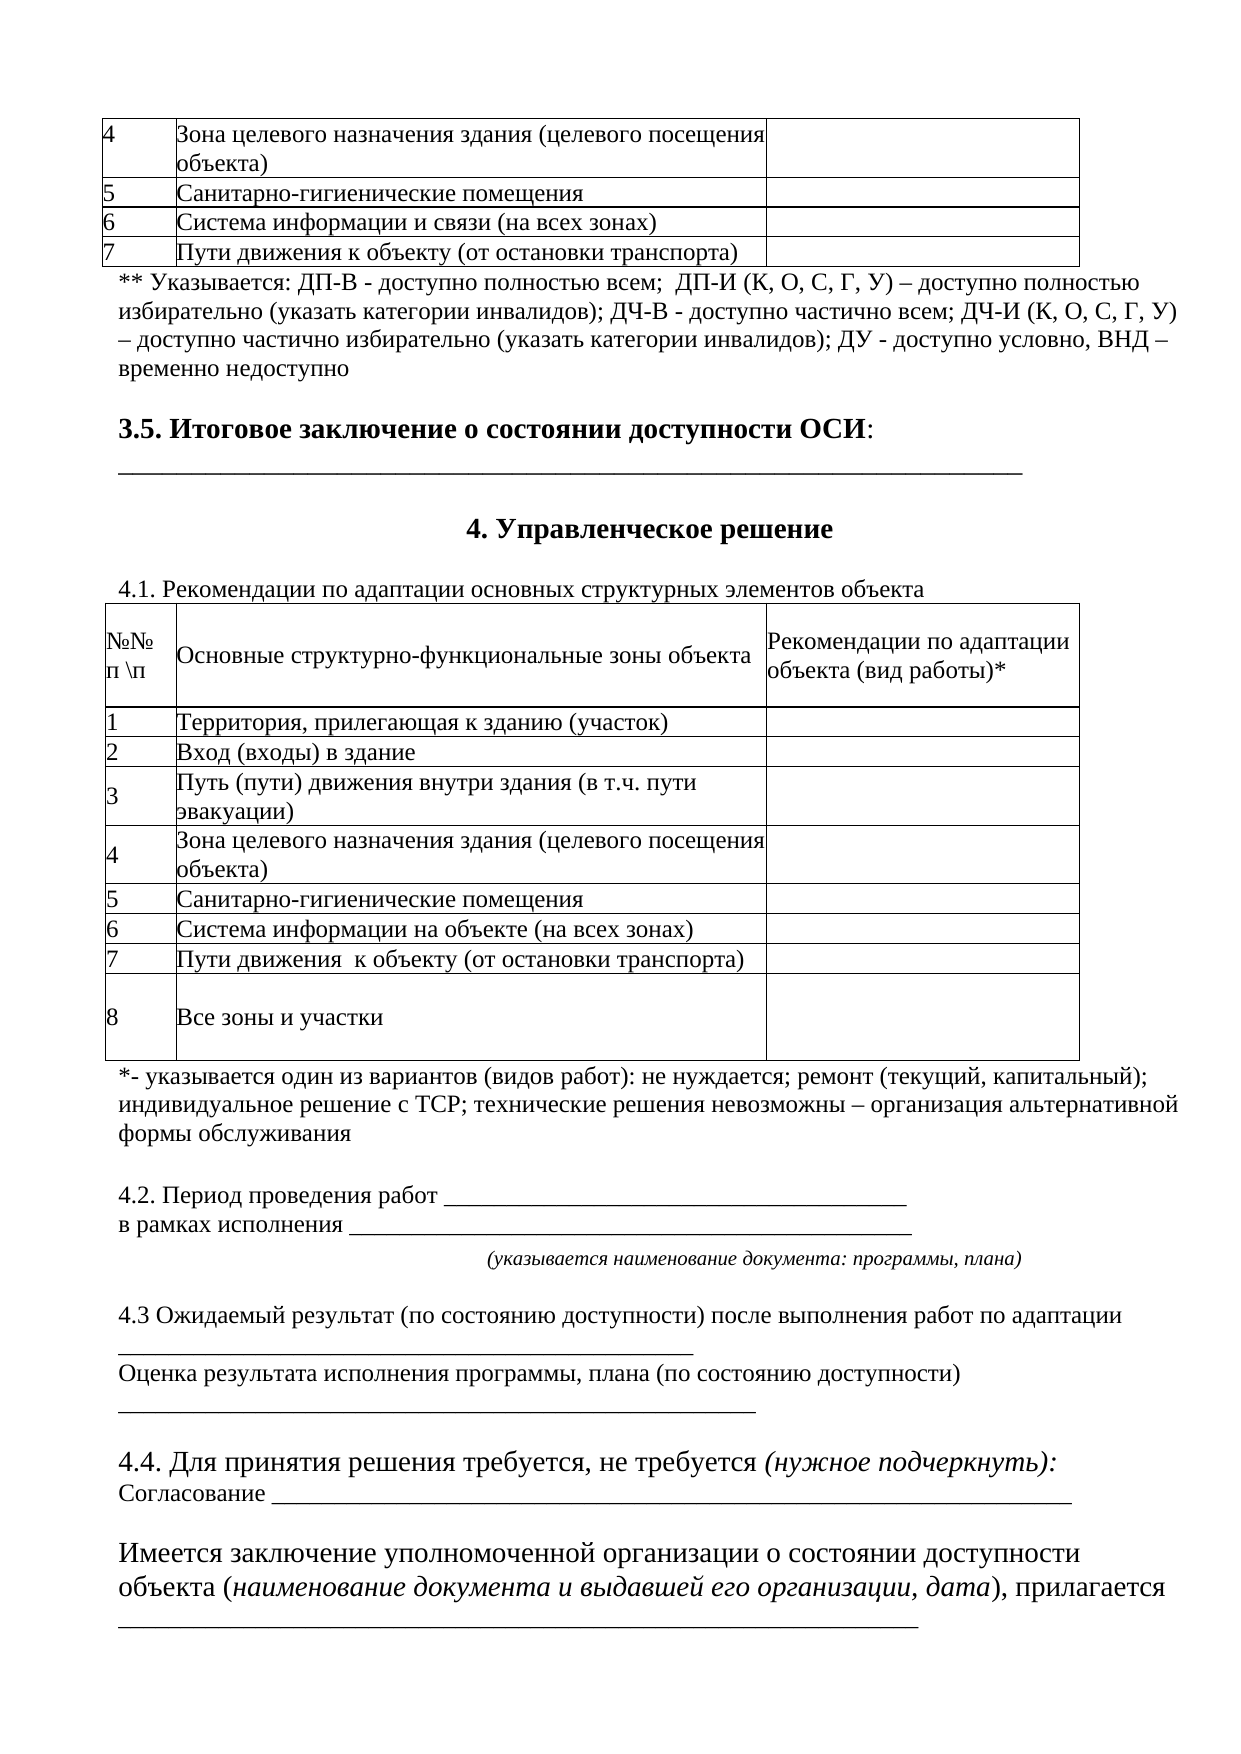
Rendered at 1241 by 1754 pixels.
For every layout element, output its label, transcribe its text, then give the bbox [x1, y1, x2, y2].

table_cell 5 [103, 178, 176, 206]
text 3.5. Итоговое заключение о состоянии доступности ОСИ: ______________________________________________________________ [118, 411, 1181, 478]
table_cell [767, 914, 1079, 943]
table_cell 4 [106, 826, 176, 883]
text (указывается наименование документа: программы, плана) [118, 1238, 1181, 1272]
table_cell [767, 708, 1079, 736]
table_cell 2 [106, 737, 176, 766]
table_cell [767, 884, 1079, 913]
table_cell 7 [106, 944, 176, 972]
text Оценка результата исполнения программы, плана (по состоянию доступности) ___________________________________________________ [118, 1358, 1181, 1415]
table_cell [767, 767, 1079, 824]
table_cell [767, 208, 1079, 236]
table_cell Система информации на объекте (на всех зонах) [177, 914, 766, 943]
text Согласование ________________________________________________________________ [118, 1478, 1181, 1506]
text Имеется заключение уполномоченной организации о состоянии доступности объекта (наименование документа и выдавшей его организации, дата), прилагается [118, 1535, 1181, 1602]
table_cell [767, 178, 1079, 206]
table_cell 4 [103, 119, 176, 177]
table_cell Территория, прилегающая к зданию (участок) [177, 708, 766, 736]
table_cell [767, 119, 1079, 177]
table_cell Путь (пути) движения внутри здания (в т.ч. пути эвакуации) [177, 767, 766, 824]
table_header №№ п \п [106, 604, 176, 706]
text *- указывается один из вариантов (видов работ): не нуждается; ремонт (текущий, капитальный); индивидуальное решение с ТСР; технические решения невозможны – организация альтернативной формы обслуживания [118, 1061, 1181, 1147]
table_cell Санитарно-гигиенические помещения [177, 178, 766, 206]
table_cell 6 [106, 914, 176, 943]
table_cell Пути движения к объекту (от остановки транспорта) [177, 237, 766, 266]
table_cell 6 [103, 208, 176, 236]
table_cell [767, 944, 1079, 972]
table_cell Зона целевого назначения здания (целевого посещения объекта) [177, 119, 766, 177]
table_cell 5 [106, 884, 176, 913]
text 4.4. Для принятия решения требуется, не требуется (нужное подчеркнуть): [118, 1444, 1181, 1478]
table_cell [767, 237, 1079, 266]
text 4.2. Период проведения работ _____________________________________ [118, 1181, 1181, 1209]
table_cell 8 [106, 974, 176, 1060]
table_cell Все зоны и участки [177, 974, 766, 1060]
text 4. Управленческое решение [118, 511, 1181, 545]
table_cell Зона целевого назначения здания (целевого посещения объекта) [177, 826, 766, 883]
text 4.3 Ожидаемый результат (по состоянию доступности) после выполнения работ по адаптации ______________________________________________ [118, 1300, 1181, 1358]
table_cell Система информации и связи (на всех зонах) [177, 208, 766, 236]
table_cell 7 [103, 237, 176, 266]
text ________________________________________________________________ [118, 1602, 1181, 1631]
table_cell Санитарно-гигиенические помещения [177, 884, 766, 913]
text 4.1. Рекомендации по адаптации основных структурных элементов объекта [118, 574, 1181, 602]
table_cell Вход (входы) в здание [177, 737, 766, 766]
table_cell 3 [106, 767, 176, 824]
table_cell Пути движения к объекту (от остановки транспорта) [177, 944, 766, 972]
table_cell 1 [106, 708, 176, 736]
table_header Рекомендации по адаптации объекта (вид работы)* [767, 604, 1079, 706]
text в рамках исполнения _____________________________________________ [118, 1209, 1181, 1238]
table_cell [767, 737, 1079, 766]
table_cell [767, 974, 1079, 1060]
text ** Указывается: ДП-В - доступно полностью всем; ДП-И (К, О, С, Г, У) – доступно полностью избирательно (указать категории инвалидов); ДЧ-В - доступно частично всем; ДЧ-И (К, О, С, Г, У) – доступно частично избирательно (указать категории инвалидов); ДУ - доступно условно, ВНД – временно недоступно [118, 267, 1181, 382]
table_cell [767, 826, 1079, 883]
table_header Основные структурно-функциональные зоны объекта [177, 604, 766, 706]
